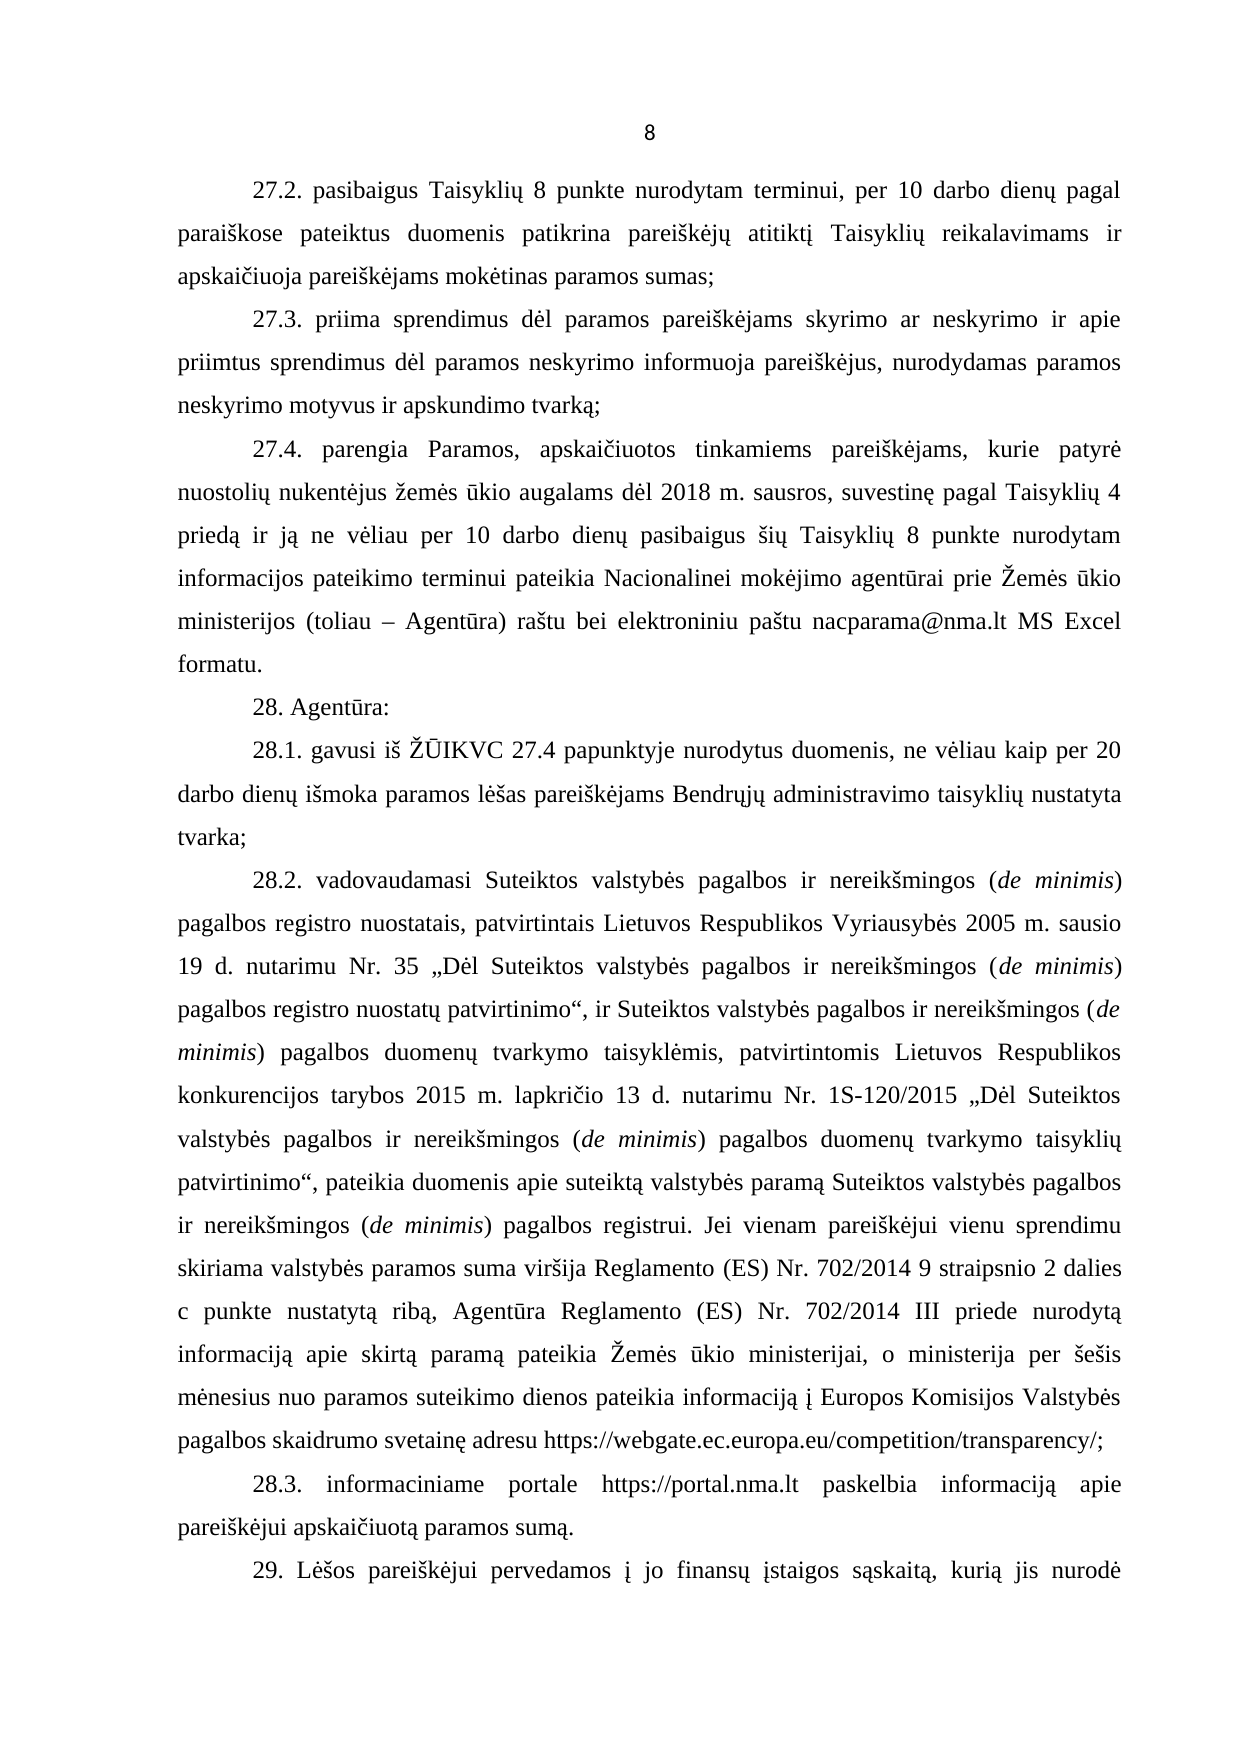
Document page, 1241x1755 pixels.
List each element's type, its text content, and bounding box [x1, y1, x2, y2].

text 28.3. informaciniame portale https://portal.nma.lt paskelbia informaciją apie pareiškėjui apskaičiuotą paramos sumą. [177, 1469, 1122, 1541]
text 27.4. parengia Paramos, apskaičiuotos tinkamiems pareiškėjams, kurie patyrė nuostolių nukentėjus žemės ūkio augalams dėl 2018 m. sausros, suvestinę pagal Taisyklių 4 priedą ir ją ne vėliau per 10 darbo dienų pasibaigus šių Taisyklių 8 punkte nurodytam informacijos pateikimo terminui pateikia Nacionalinei mokėjimo agentūrai prie Žemės ūkio ministerijos (toliau – Agentūra) raštu bei elektroniniu paštu nacparama@nma.lt MS Excel formatu. [177, 434, 1122, 678]
text 28.2. vadovaudamasi Suteiktos valstybės pagalbos ir nereikšmingos (de minimis) pagalbos registro nuostatais, patvirtintais Lietuvos Respublikos Vyriausybės 2005 m. sausio 19 d. nutarimu Nr. 35 „Dėl Suteiktos valstybės pagalbos ir nereikšmingos (de minimis) pagalbos registro nuostatų patvirtinimo“, ir Suteiktos valstybės pagalbos ir nereikšmingos (de minimis) pagalbos duomenų tvarkymo taisyklėmis, patvirtintomis Lietuvos Respublikos konkurencijos tarybos 2015 m. lapkričio 13 d. nutarimu Nr. 1S-120/2015 „Dėl Suteiktos valstybės pagalbos ir nereikšmingos (de minimis) pagalbos duomenų tvarkymo taisyklių patvirtinimo“, pateikia duomenis apie suteiktą valstybės paramą Suteiktos valstybės pagalbos ir nereikšmingos (de minimis) pagalbos registrui. Jei vienam pareiškėjui vienu sprendimu skiriama valstybės paramos suma viršija Reglamento (ES) Nr. 702/2014 9 straipsnio 2 dalies c punkte nustatytą ribą, Agentūra Reglamento (ES) Nr. 702/2014 III priede nurodytą informaciją apie skirtą paramą pateikia Žemės ūkio ministerijai, o ministerija per šešis mėnesius nuo paramos suteikimo dienos pateikia informaciją į Europos Komisijos Valstybės pagalbos skaidrumo svetainę adresu https://webgate.ec.europa.eu/competition/transparency/; [177, 865, 1122, 1454]
text 27.3. priima sprendimus dėl paramos pareiškėjams skyrimo ar neskyrimo ir apie priimtus sprendimus dėl paramos neskyrimo informuoja pareiškėjus, nurodydamas paramos neskyrimo motyvus ir apskundimo tvarką; [177, 304, 1122, 419]
text 28.1. gavusi iš ŽŪIKVC 27.4 papunktyje nurodytus duomenis, ne vėliau kaip per 20 darbo dienų išmoka paramos lėšas pareiškėjams Bendrųjų administravimo taisyklių nustatyta tvarka; [177, 736, 1122, 851]
text 29. Lėšos pareiškėjui pervedamos į jo finansų įstaigos sąskaitą, kurią jis nurodė [177, 1555, 1122, 1584]
text 28. Agentūra: [177, 692, 1122, 721]
text 27.2. pasibaigus Taisyklių 8 punkte nurodytam terminui, per 10 darbo dienų pagal paraiškose pateiktus duomenis patikrina pareiškėjų atitiktį Taisyklių reikalavimams ir apskaičiuoja pareiškėjams mokėtinas paramos sumas; [177, 175, 1122, 290]
